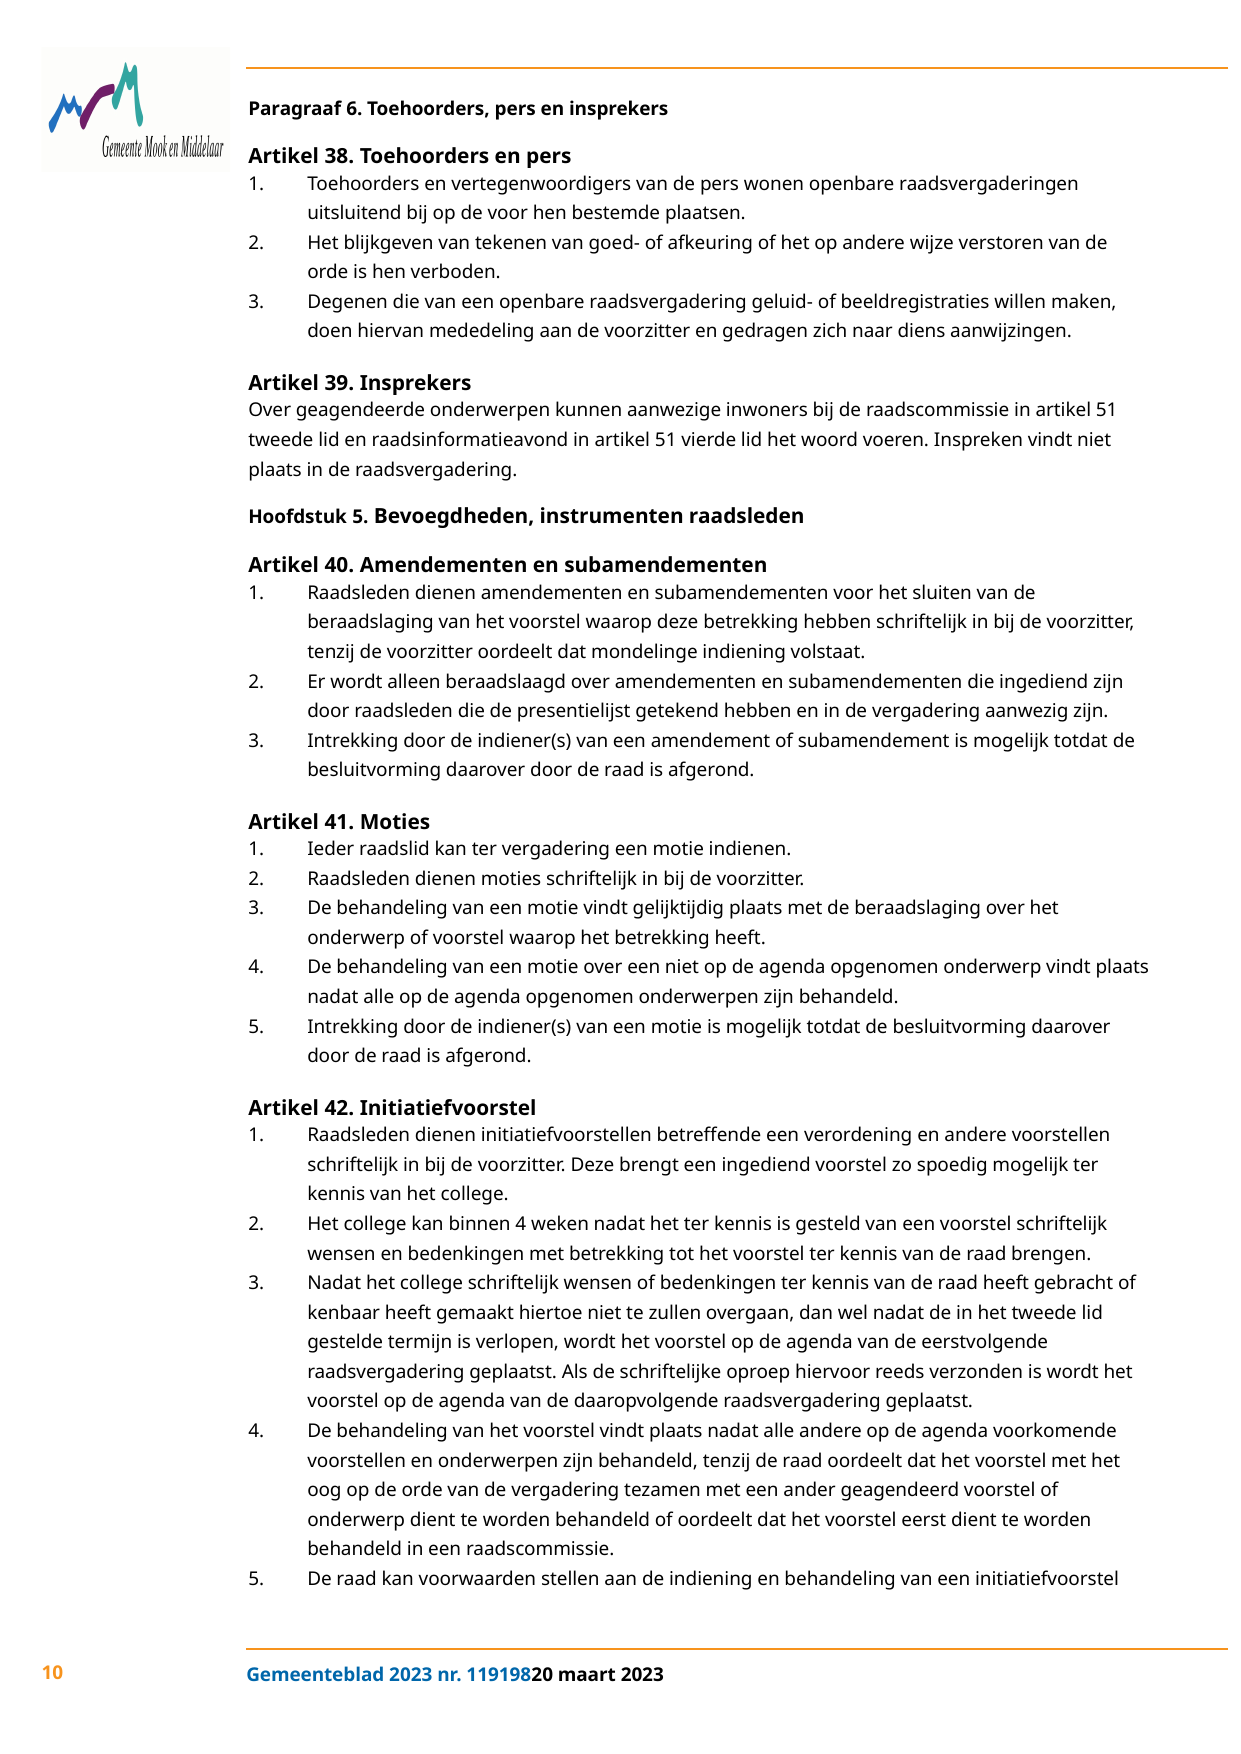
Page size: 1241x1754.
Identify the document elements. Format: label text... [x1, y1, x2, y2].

list Ieder raadslid kan ter vergadering een motie indienen. [248, 835, 1152, 861]
list De behandeling van het voorstel vindt plaats nadat alle andere op de agenda voorkomende voorstellen en onderwerpen zijn behandeld, tenzij de raad oordeelt dat het voorstel met het oog op de orde van de vergadering tezamen met een ander geagendeerd voorstel of onderwerp dient te worden behandeld of oordeelt dat het voorstel eerst dient te worden behandeld in een raadscommissie. [248, 1417, 1152, 1561]
list Raadsleden dienen amendementen en subamendementen voor het sluiten van de beraadslaging van het voorstel waarop deze betrekking hebben schriftelijk in bij de voorzitter, tenzij de voorzitter oordeelt dat mondelinge indiening volstaat. [248, 579, 1152, 664]
list De raad kan voorwaarden stellen aan de indiening en behandeling van een initiatiefvoorstel [248, 1565, 1152, 1591]
list Het blijkgeven van tekenen van goed- of afkeuring of het op andere wijze verstoren van de orde is hen verboden. [248, 229, 1152, 284]
text Artikel 40. Amendementen en subamendementen [248, 551, 1152, 579]
list Het college kan binnen 4 weken nadat het ter kennis is gesteld van een voorstel schriftelijk wensen en bedenkingen met betrekking tot het voorstel ter kennis van de raad brengen. [248, 1210, 1152, 1265]
list Intrekking door de indiener(s) van een motie is mogelijk totdat de besluitvorming daarover door de raad is afgerond. [248, 1013, 1152, 1068]
list De behandeling van een motie vindt gelijktijdig plaats met de beraadslaging over het onderwerp of voorstel waarop het betrekking heeft. [248, 894, 1152, 950]
text Artikel 38. Toehoorders en pers [248, 141, 1152, 170]
list Raadsleden dienen moties schriftelijk in bij de voorzitter. [248, 865, 1152, 891]
list Toehoorders en vertegenwoordigers van de pers wonen openbare raadsvergaderingen uitsluitend bij op de voor hen bestemde plaatsen. [248, 170, 1152, 225]
text Over geagendeerde onderwerpen kunnen aanwezige inwoners bij de raadscommissie in artikel 51 tweede lid en raadsinformatieavond in artikel 51 vierde lid het woord voeren. Inspreken vindt niet plaats in de raadsvergadering. [248, 397, 1152, 481]
text Artikel 41. Moties [248, 807, 1152, 835]
text Artikel 42. Initiatiefvoorstel [248, 1093, 1152, 1121]
list De behandeling van een motie over een niet op de agenda opgenomen onderwerp vindt plaats nadat alle op de agenda opgenomen onderwerpen zijn behandeld. [248, 954, 1152, 1009]
text Paragraaf 6. Toehoorders, pers en insprekers [248, 95, 1152, 121]
list Raadsleden dienen initiatiefvoorstellen betreffende een verordening en andere voorstellen schriftelijk in bij de voorzitter. Deze brengt een ingediend voorstel zo spoedig mogelijk ter kennis van het college. [248, 1121, 1152, 1206]
text Hoofdstuk 5. Bevoegdheden, instrumenten raadsleden [248, 501, 1152, 530]
list Er wordt alleen beraadslaagd over amendementen en subamendementen die ingediend zijn door raadsleden die de presentielijst getekend hebben en in de vergadering aanwezig zijn. [248, 668, 1152, 723]
list Intrekking door de indiener(s) van een amendement of subamendement is mogelijk totdat de besluitvorming daarover door de raad is afgerond. [248, 727, 1152, 782]
list Nadat het college schriftelijk wensen of bedenkingen ter kennis van de raad heeft gebracht of kenbaar heeft gemaakt hiertoe niet te zullen overgaan, dan wel nadat de in het tweede lid gestelde termijn is verlopen, wordt het voorstel op de agenda van de eerstvolgende raadsvergadering geplaatst. Als de schriftelijke oproep hiervoor reeds verzonden is wordt het voorstel op de agenda van de daaropvolgende raadsvergadering geplaatst. [248, 1269, 1152, 1413]
picture [41, 47, 231, 172]
list Degenen die van een openbare raadsvergadering geluid- of beeldregistraties willen maken, doen hiervan mededeling aan de voorzitter en gedragen zich naar diens aanwijzingen. [248, 288, 1152, 343]
text Artikel 39. Insprekers [248, 368, 1152, 397]
